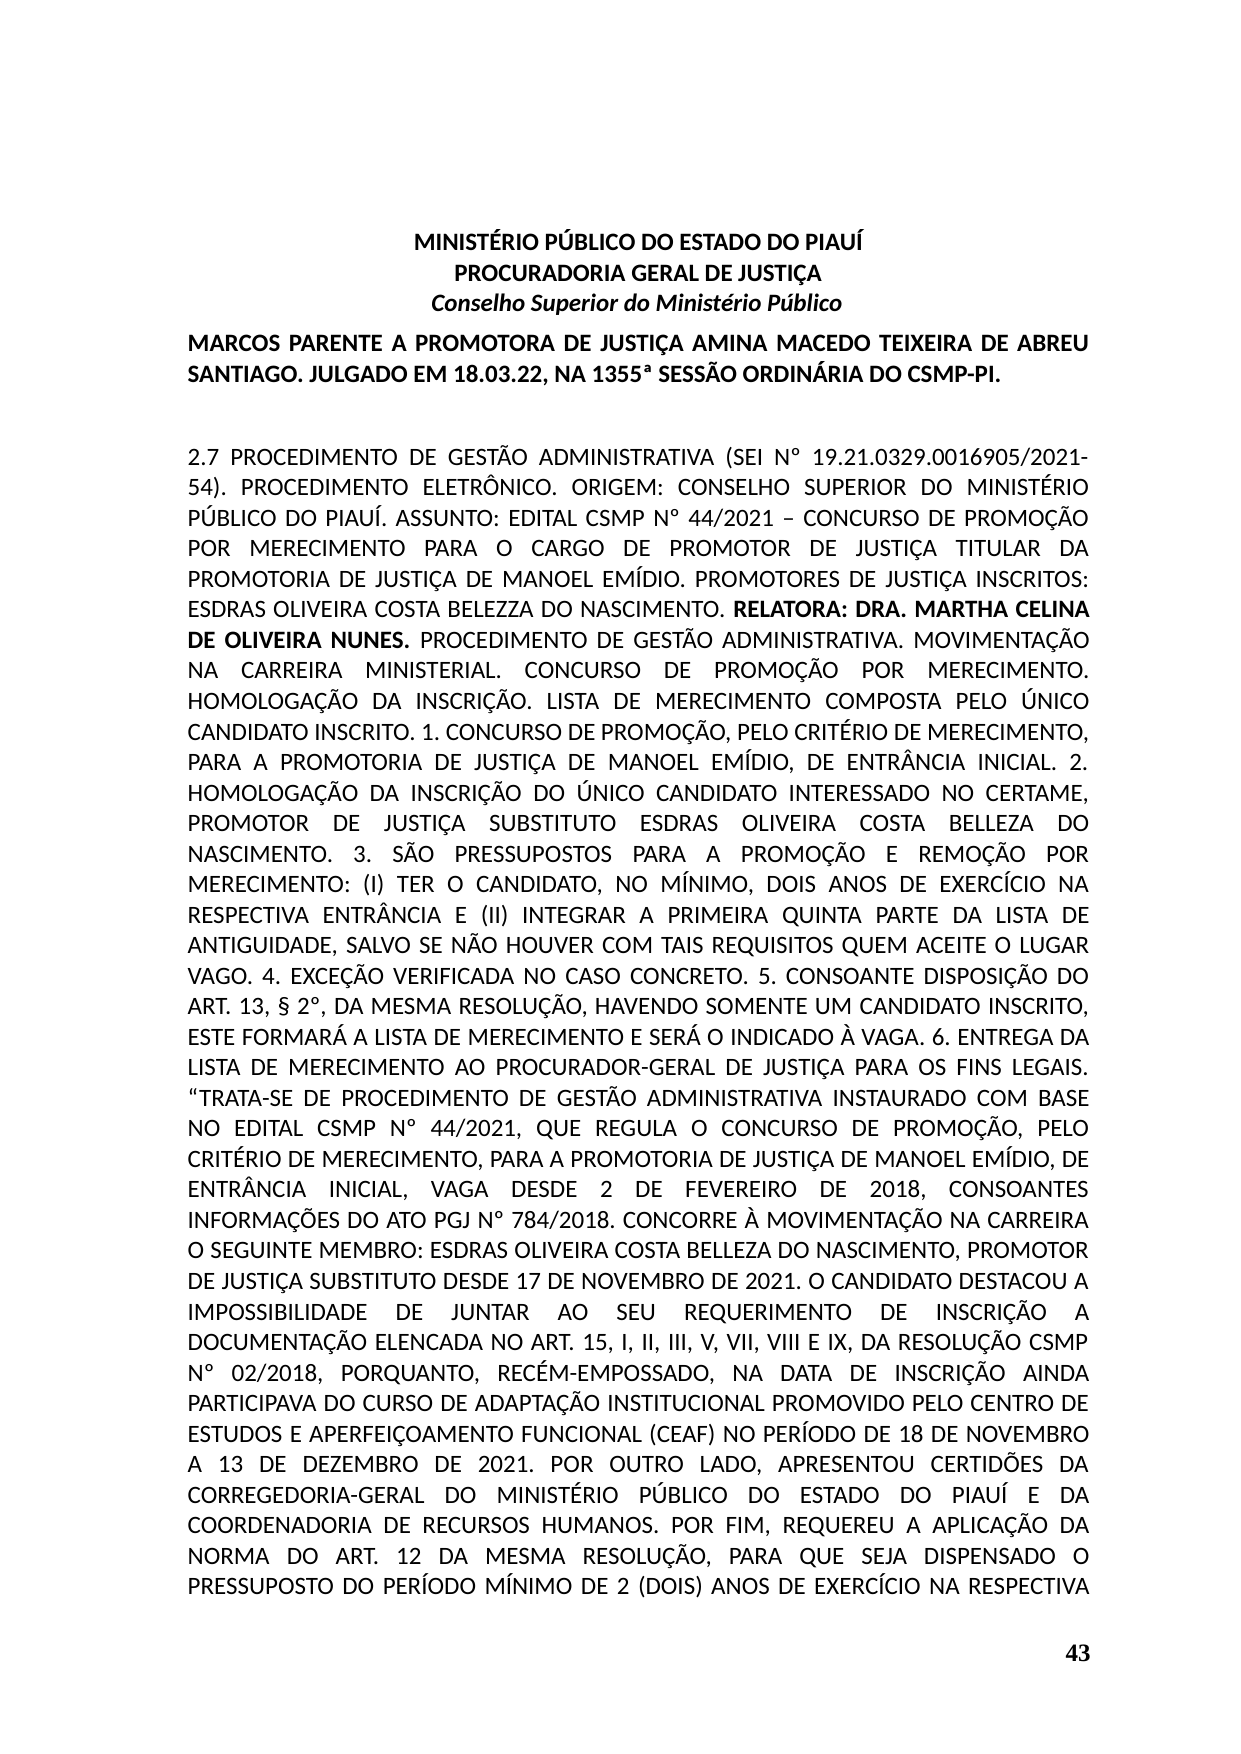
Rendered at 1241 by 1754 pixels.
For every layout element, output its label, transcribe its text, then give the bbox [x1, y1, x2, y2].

text MARCOS PARENTE A PROMOTORA DE JUSTIÇA AMINA MACEDO TEIXEIRA DE ABREU SANTIAGO. JULGADO EM 18.03.22, NA 1355ª SESSÃO ORDINÁRIA DO CSMP-PI. [187, 327, 1090, 388]
text 2.7 PROCEDIMENTO DE GESTÃO ADMINISTRATIVA (SEI Nº 19.21.0329.0016905/2021-54). PROCEDIMENTO ELETRÔNICO. ORIGEM: CONSELHO SUPERIOR DO MINISTÉRIO PÚBLICO DO PIAUÍ. ASSUNTO: EDITAL CSMP Nº 44/2021 – CONCURSO DE PROMOÇÃO POR MERECIMENTO PARA O CARGO DE PROMOTOR DE JUSTIÇA TITULAR DA PROMOTORIA DE JUSTIÇA DE MANOEL EMÍDIO. PROMOTORES DE JUSTIÇA INSCRITOS: ESDRAS OLIVEIRA COSTA BELEZZA DO NASCIMENTO. RELATORA: DRA. MARTHA CELINA DE OLIVEIRA NUNES. PROCEDIMENTO DE GESTÃO ADMINISTRATIVA. MOVIMENTAÇÃO NA CARREIRA MINISTERIAL. CONCURSO DE PROMOÇÃO POR MERECIMENTO. HOMOLOGAÇÃO DA INSCRIÇÃO. LISTA DE MERECIMENTO COMPOSTA PELO ÚNICO CANDIDATO INSCRITO. 1. CONCURSO DE PROMOÇÃO, PELO CRITÉRIO DE MERECIMENTO, PARA A PROMOTORIA DE JUSTIÇA DE MANOEL EMÍDIO, DE ENTRÂNCIA INICIAL. 2. HOMOLOGAÇÃO DA INSCRIÇÃO DO ÚNICO CANDIDATO INTERESSADO NO CERTAME, PROMOTOR DE JUSTIÇA SUBSTITUTO ESDRAS OLIVEIRA COSTA BELLEZA DO NASCIMENTO. 3. SÃO PRESSUPOSTOS PARA A PROMOÇÃO E REMOÇÃO POR MERECIMENTO: (I) TER O CANDIDATO, NO MÍNIMO, DOIS ANOS DE EXERCÍCIO NA RESPECTIVA ENTRÂNCIA E (II) INTEGRAR A PRIMEIRA QUINTA PARTE DA LISTA DE ANTIGUIDADE, SALVO SE NÃO HOUVER COM TAIS REQUISITOS QUEM ACEITE O LUGAR VAGO. 4. EXCEÇÃO VERIFICADA NO CASO CONCRETO. 5. CONSOANTE DISPOSIÇÃO DO ART. 13, § 2º, DA MESMA RESOLUÇÃO, HAVENDO SOMENTE UM CANDIDATO INSCRITO, ESTE FORMARÁ A LISTA DE MERECIMENTO E SERÁ O INDICADO À VAGA. 6. ENTREGA DA LISTA DE MERECIMENTO AO PROCURADOR-GERAL DE JUSTIÇA PARA OS FINS LEGAIS. “TRATA-SE DE PROCEDIMENTO DE GESTÃO ADMINISTRATIVA INSTAURADO COM BASE NO EDITAL CSMP Nº 44/2021, QUE REGULA O CONCURSO DE PROMOÇÃO, PELO CRITÉRIO DE MERECIMENTO, PARA A PROMOTORIA DE JUSTIÇA DE MANOEL EMÍDIO, DE ENTRÂNCIA INICIAL, VAGA DESDE 2 DE FEVEREIRO DE 2018, CONSOANTES INFORMAÇÕES DO ATO PGJ Nº 784/2018. CONCORRE À MOVIMENTAÇÃO NA CARREIRA O SEGUINTE MEMBRO: ESDRAS OLIVEIRA COSTA BELLEZA DO NASCIMENTO, PROMOTOR DE JUSTIÇA SUBSTITUTO DESDE 17 DE NOVEMBRO DE 2021. O CANDIDATO DESTACOU A IMPOSSIBILIDADE DE JUNTAR AO SEU REQUERIMENTO DE INSCRIÇÃO A DOCUMENTAÇÃO ELENCADA NO ART. 15, I, II, III, V, VII, VIII E IX, DA RESOLUÇÃO CSMP Nº 02/2018, PORQUANTO, RECÉM-EMPOSSADO, NA DATA DE INSCRIÇÃO AINDA PARTICIPAVA DO CURSO DE ADAPTAÇÃO INSTITUCIONAL PROMOVIDO PELO CENTRO DE ESTUDOS E APERFEIÇOAMENTO FUNCIONAL (CEAF) NO PERÍODO DE 18 DE NOVEMBRO A 13 DE DEZEMBRO DE 2021. POR OUTRO LADO, APRESENTOU CERTIDÕES DA CORREGEDORIA-GERAL DO MINISTÉRIO PÚBLICO DO ESTADO DO PIAUÍ E DA COORDENADORIA DE RECURSOS HUMANOS. POR FIM, REQUEREU A APLICAÇÃO DA NORMA DO ART. 12 DA MESMA RESOLUÇÃO, PARA QUE SEJA DISPENSADO O PRESSUPOSTO DO PERÍODO MÍNIMO DE 2 (DOIS) ANOS DE EXERCÍCIO NA RESPECTIVA [187, 441, 1090, 1601]
